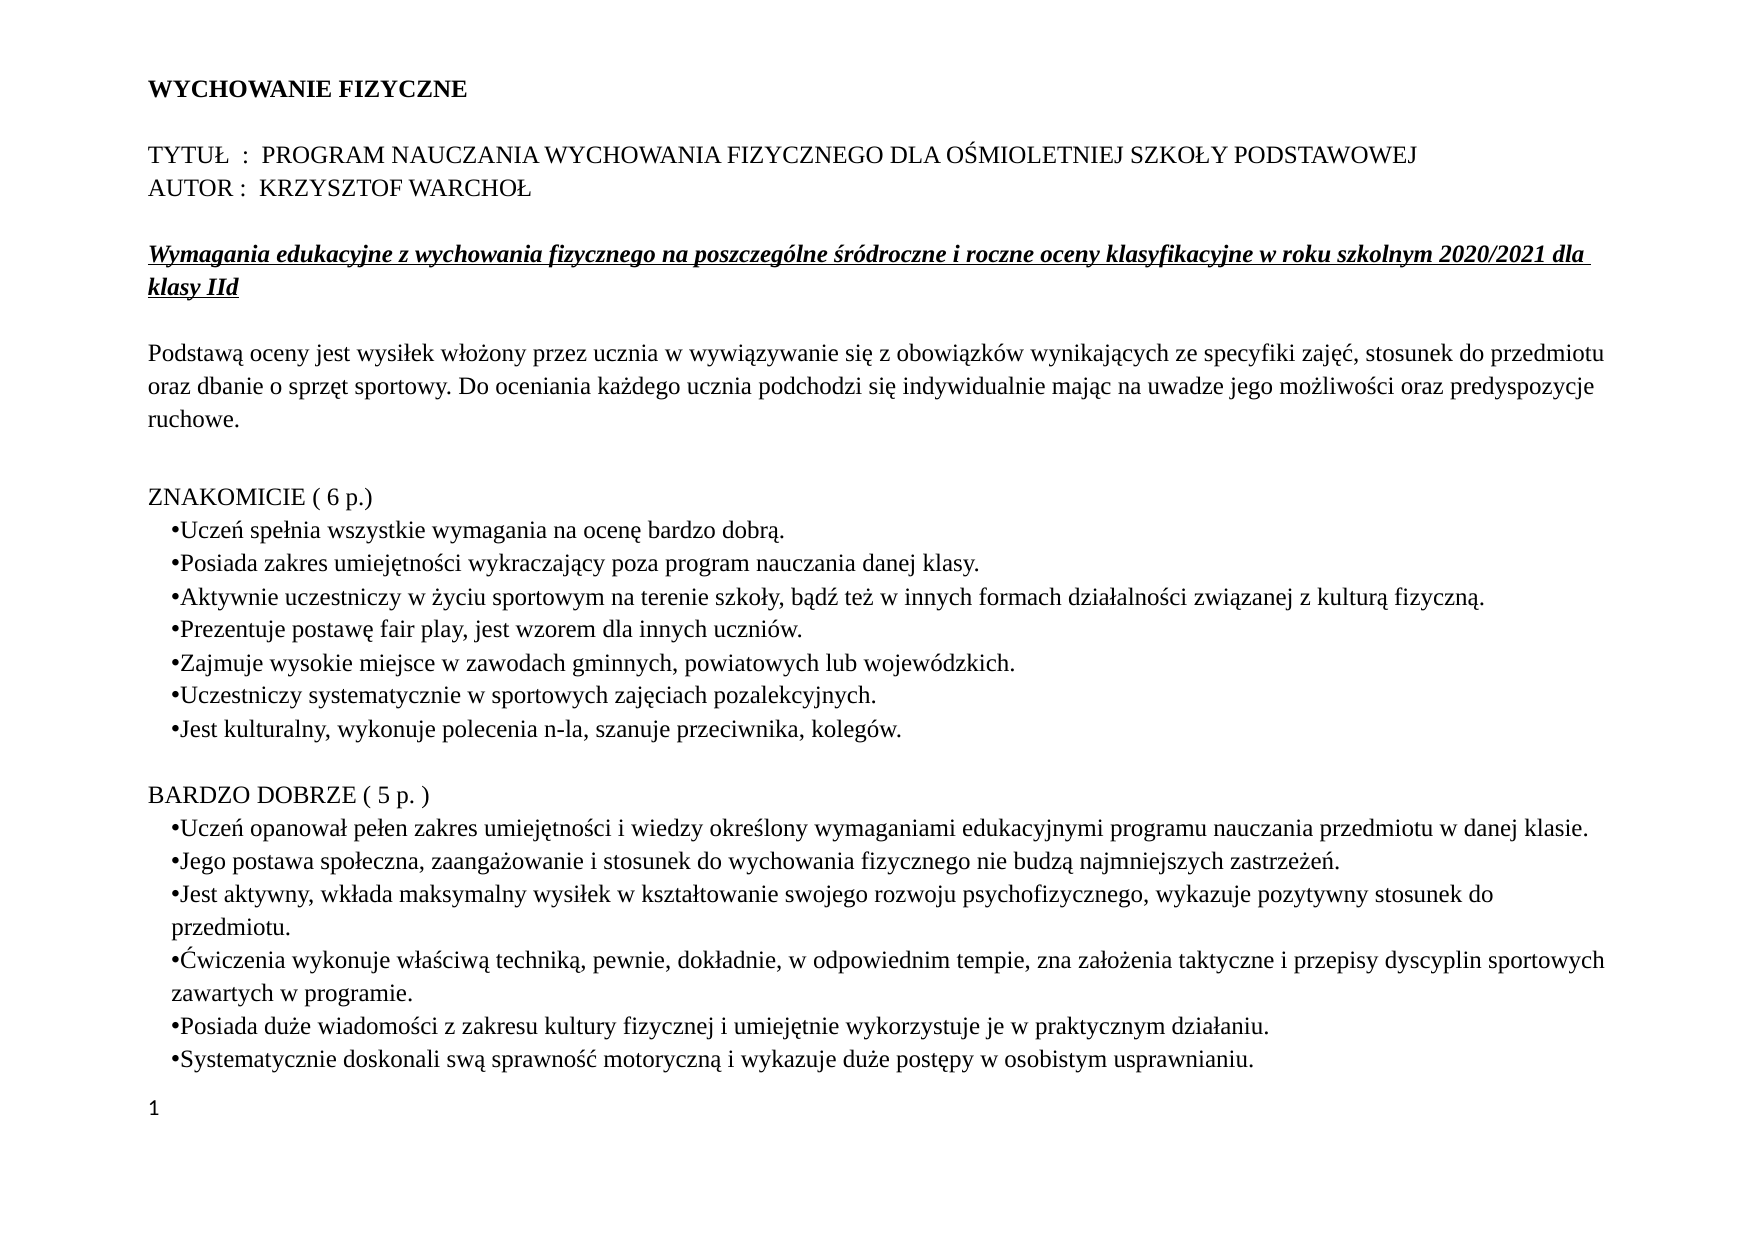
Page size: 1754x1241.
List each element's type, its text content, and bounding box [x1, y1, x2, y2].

text Podstawą oceny jest wysiłek włożony przez ucznia w wywiązywanie się z obowiązków wynikających ze specyfiki zajęć, stosunek do przedmiotu oraz dbanie o sprzęt sportowy. Do oceniania każdego ucznia podchodzi się indywidualnie mając na uwadze jego możliwości oraz predyspozycje ruchowe. [148, 338, 1606, 433]
text Wymagania edukacyjne z wychowania fizycznego na poszczególne śródroczne i roczne oceny klasyfikacyjne w roku szkolnym 2020/2021 dla klasy IId [148, 239, 1606, 301]
list Uczeń spełnia wszystkie wymagania na ocenę bardzo dobrą. [171, 516, 1606, 544]
text BARDZO DOBRZE ( 5 p. ) [148, 780, 1606, 808]
list Systematycznie doskonali swą sprawność motoryczną i wykazuje duże postępy w osobistym usprawnianiu. [171, 1044, 1606, 1073]
list Uczestniczy systematycznie w sportowych zajęciach pozalekcyjnych. [171, 681, 1606, 709]
list Uczeń opanował pełen zakres umiejętności i wiedzy określony wymaganiami edukacyjnymi programu nauczania przedmiotu w danej klasie. [171, 813, 1606, 841]
list Aktywnie uczestniczy w życiu sportowym na terenie szkoły, bądź też w innych formach działalności związanej z kulturą fizyczną. [171, 582, 1606, 610]
text WYCHOWANIE FIZYCZNE [148, 74, 1606, 102]
list Jego postawa społeczna, zaangażowanie i stosunek do wychowania fizycznego nie budzą najmniejszych zastrzeżeń. [171, 846, 1606, 874]
list Jest kulturalny, wykonuje polecenia n-la, szanuje przeciwnika, kolegów. [171, 714, 1606, 742]
text ZNAKOMICIE ( 6 p.) [148, 482, 1606, 511]
list Ćwiczenia wykonuje właściwą techniką, pewnie, dokładnie, w odpowiednim tempie, zna założenia taktyczne i przepisy dyscyplin sportowych zawartych w programie. [171, 945, 1606, 1007]
list Zajmuje wysokie miejsce w zawodach gminnych, powiatowych lub wojewódzkich. [171, 648, 1606, 676]
list Posiada zakres umiejętności wykraczający poza program nauczania danej klasy. [171, 548, 1606, 577]
list Jest aktywny, wkłada maksymalny wysiłek w kształtowanie swojego rozwoju psychofizycznego, wykazuje pozytywny stosunek do przedmiotu. [171, 879, 1606, 941]
list Prezentuje postawę fair play, jest wzorem dla innych uczniów. [171, 614, 1606, 643]
list Posiada duże wiadomości z zakresu kultury fizycznej i umiejętnie wykorzystuje je w praktycznym działaniu. [171, 1011, 1606, 1039]
text AUTOR : KRZYSZTOF WARCHOŁ [148, 173, 1606, 202]
text TYTUŁ : PROGRAM NAUCZANIA WYCHOWANIA FIZYCZNEGO DLA OŚMIOLETNIEJ SZKOŁY PODSTAWOWEJ [148, 140, 1606, 168]
